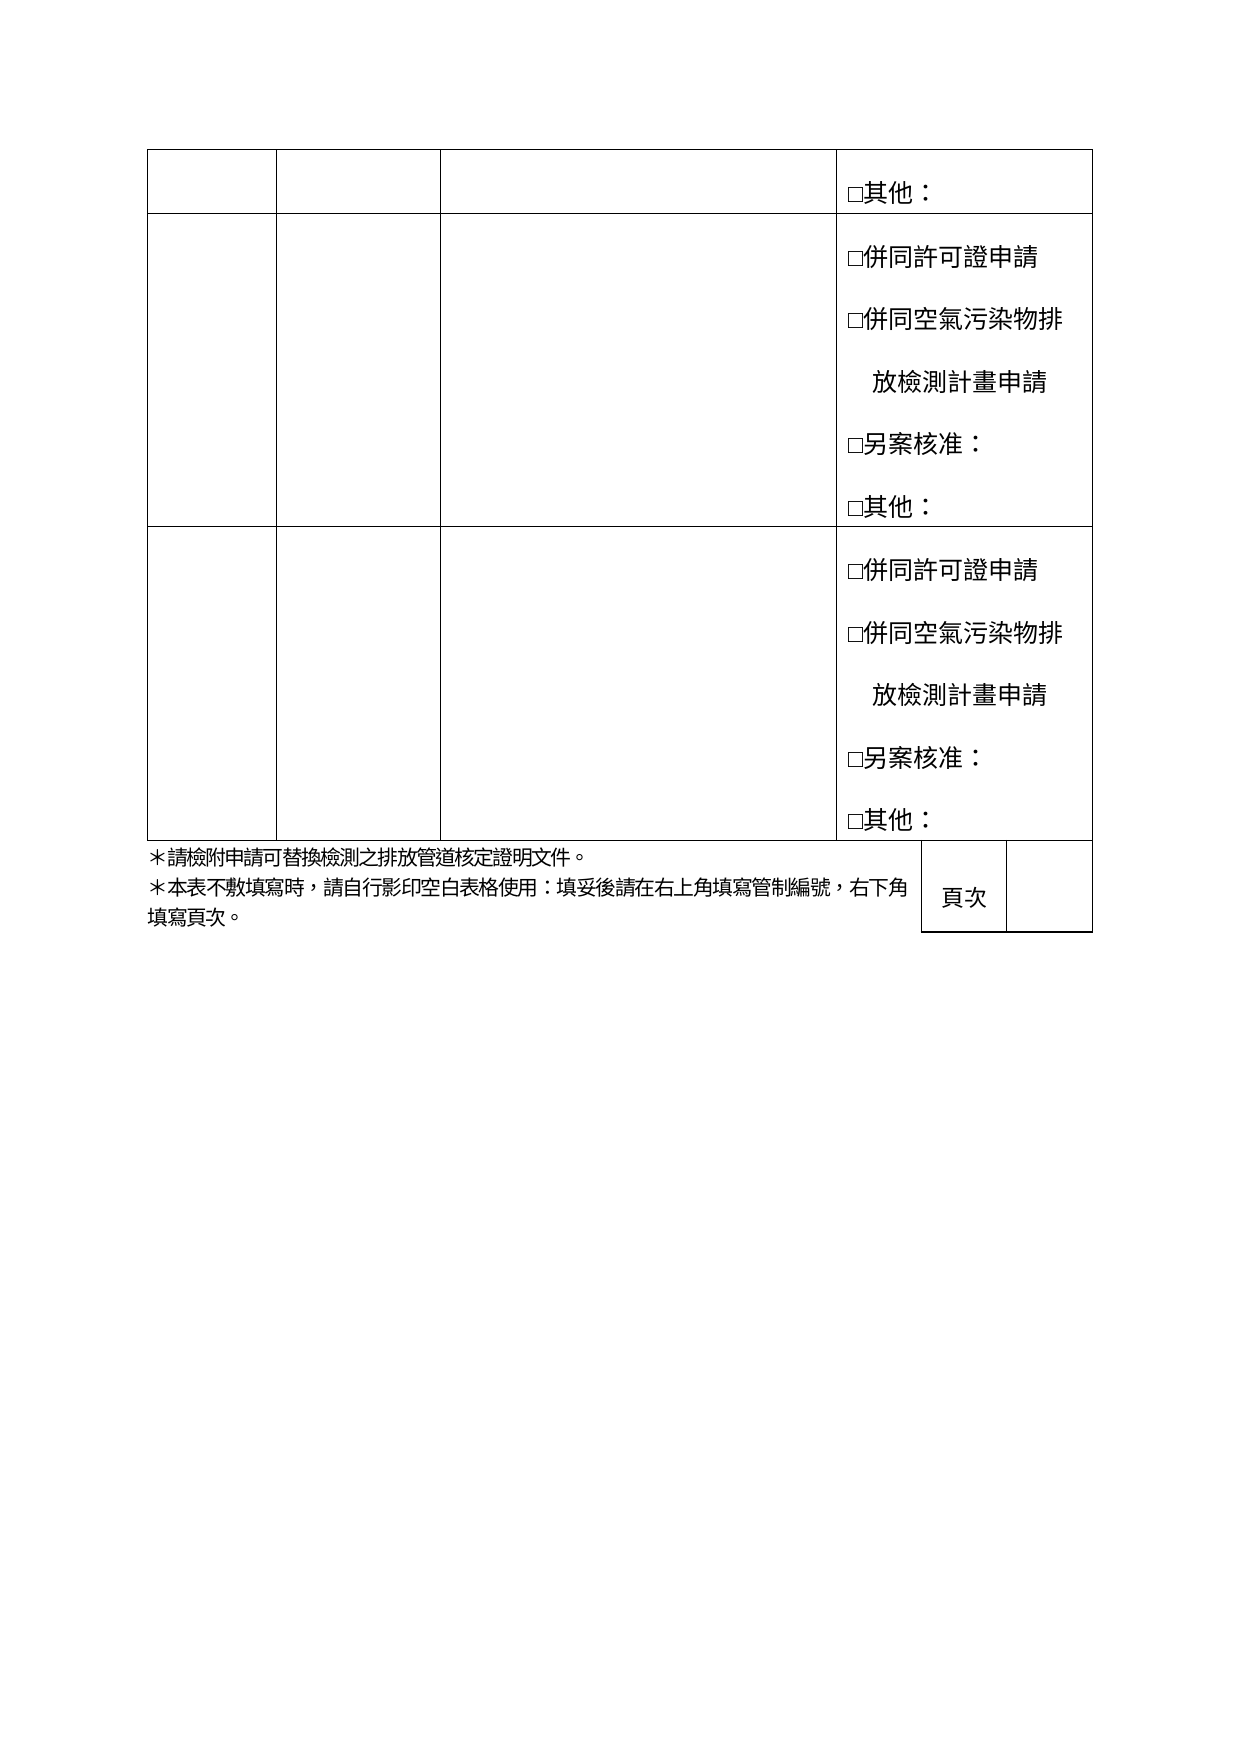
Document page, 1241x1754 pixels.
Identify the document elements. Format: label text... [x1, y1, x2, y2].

table_cell □併同許可證申請 □併同空氣污染物排放檢測計畫申請 □另案核准： □其他： [837, 214, 1092, 526]
table_cell □其他： [837, 150, 1092, 213]
table_cell [148, 527, 276, 840]
table_cell [277, 214, 440, 526]
table_cell [148, 214, 276, 526]
table_cell [277, 527, 440, 840]
table_cell [148, 150, 276, 213]
table_cell □併同許可證申請 □併同空氣污染物排放檢測計畫申請 □另案核准： □其他： [837, 527, 1092, 840]
table_cell [441, 527, 836, 840]
table_cell 頁次 [922, 841, 1006, 931]
table_cell [277, 150, 440, 213]
table_cell ＊請檢附申請可替換檢測之排放管道核定證明文件。 ＊本表不敷填寫時，請自行影印空白表格使用：填妥後請在右上角填寫管制編號，右下角填寫頁次。 [148, 841, 921, 931]
table_cell [441, 150, 836, 213]
table_cell [441, 214, 836, 526]
table_cell [1007, 841, 1092, 931]
